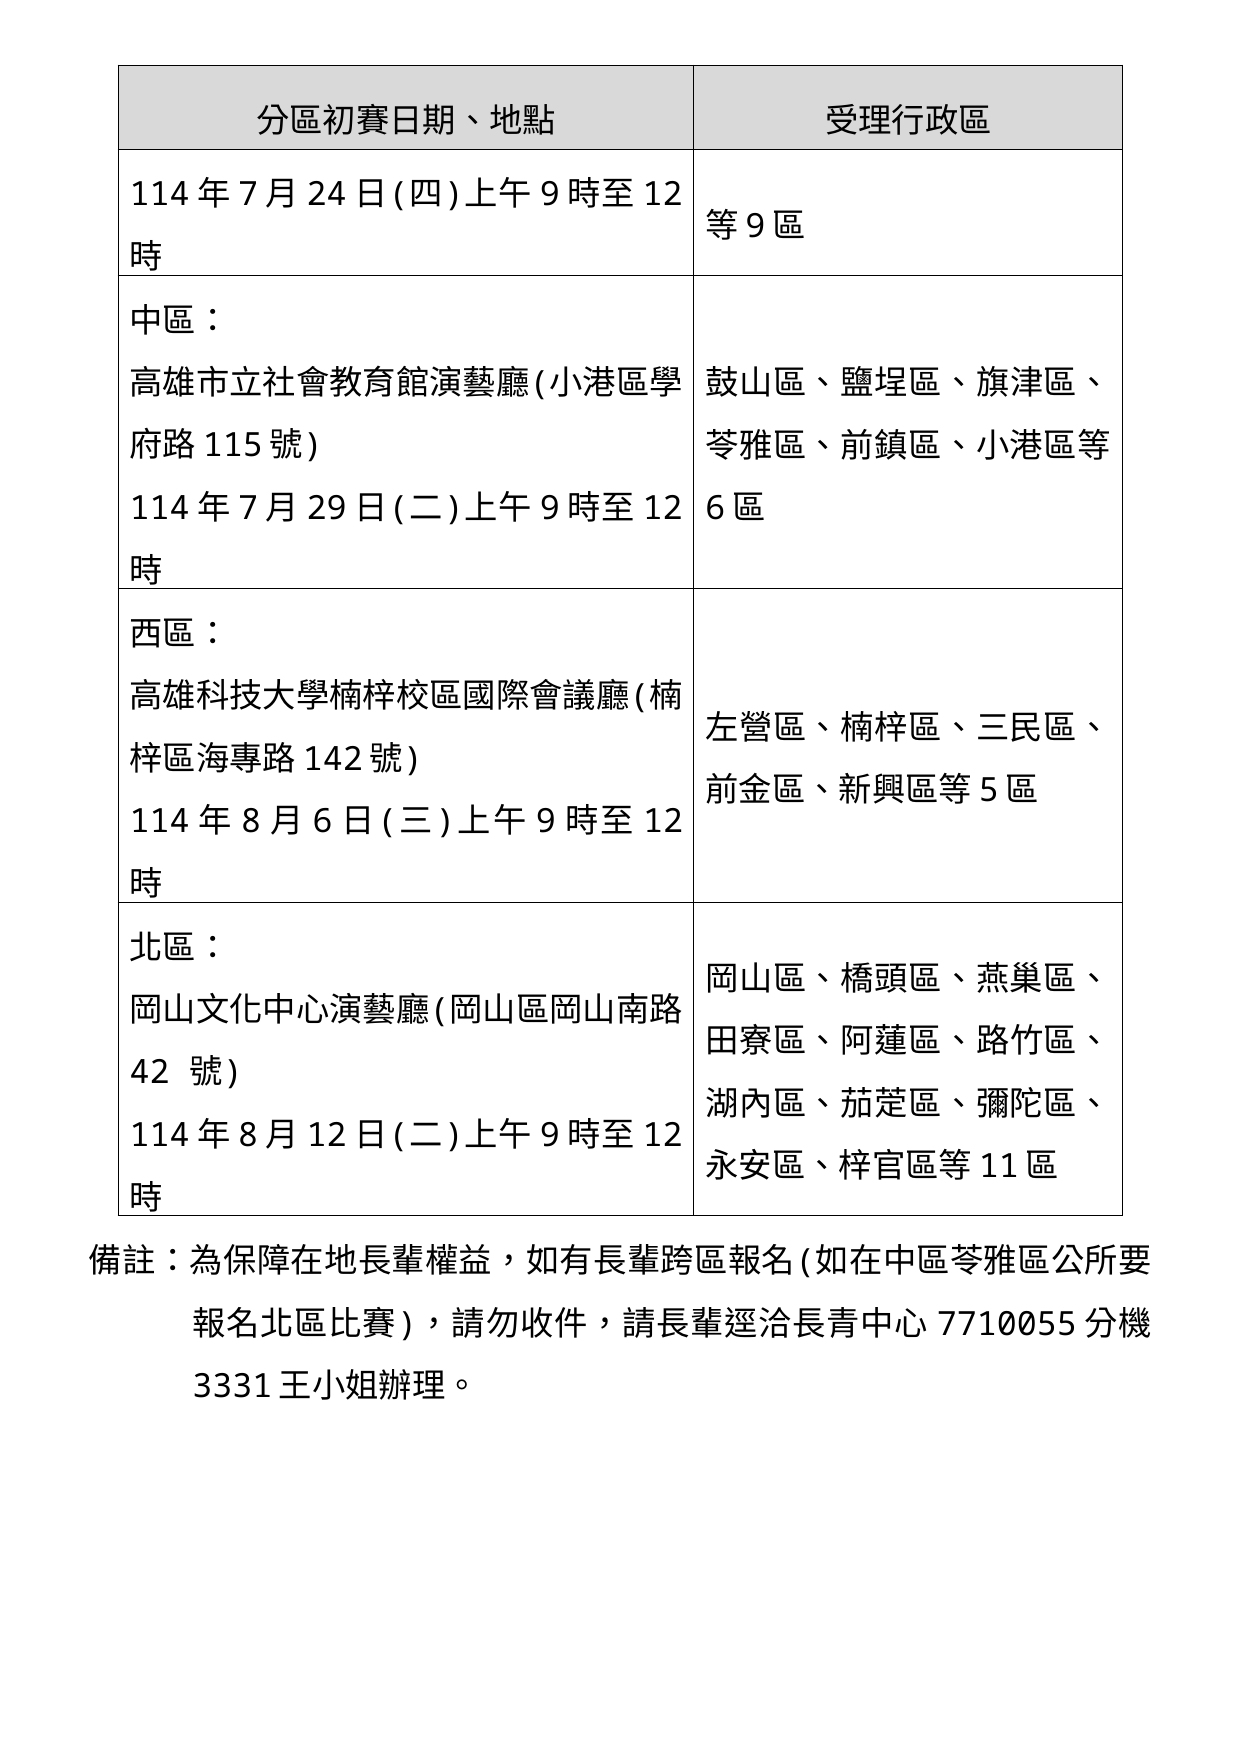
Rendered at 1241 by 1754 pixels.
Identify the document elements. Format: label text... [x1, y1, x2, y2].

text 備註：為保障在地長輩權益，如有長輩跨區報名(如在中區苓雅區公所要報名北區比賽)，請勿收件，請長輩逕洽長青中心7710055分機3331王小姐辦理。 [89, 1216, 1152, 1404]
table_cell 岡山區、橋頭區、燕巢區、田寮區、阿蓮區、路竹區、湖內區、茄萣區、彌陀區、永安區、梓官區等11區 [694, 903, 1122, 1215]
table_cell 左營區、楠梓區、三民區、前金區、新興區等5區 [694, 589, 1122, 902]
table_cell 等9區 [694, 150, 1122, 275]
table_cell 北區： 岡山文化中心演藝廳(岡山區岡山南路 42 號) 114年8月12日(二)上午9時至12時 [119, 903, 693, 1215]
table_cell 114年7月24日(四)上午9時至12時 [119, 150, 693, 275]
table_cell 西區： 高雄科技大學楠梓校區國際會議廳(楠梓區海專路142號) 114年8月6日(三)上午9時至12時 [119, 589, 693, 902]
table_header 受理行政區 [694, 66, 1122, 149]
table_cell 中區： 高雄市立社會教育館演藝廳(小港區學府路115號) 114年7月29日(二)上午9時至12時 [119, 276, 693, 588]
table_header 分區初賽日期、地點 [119, 66, 693, 149]
table_cell 鼓山區、鹽埕區、旗津區、苓雅區、前鎮區、小港區等6區 [694, 276, 1122, 588]
